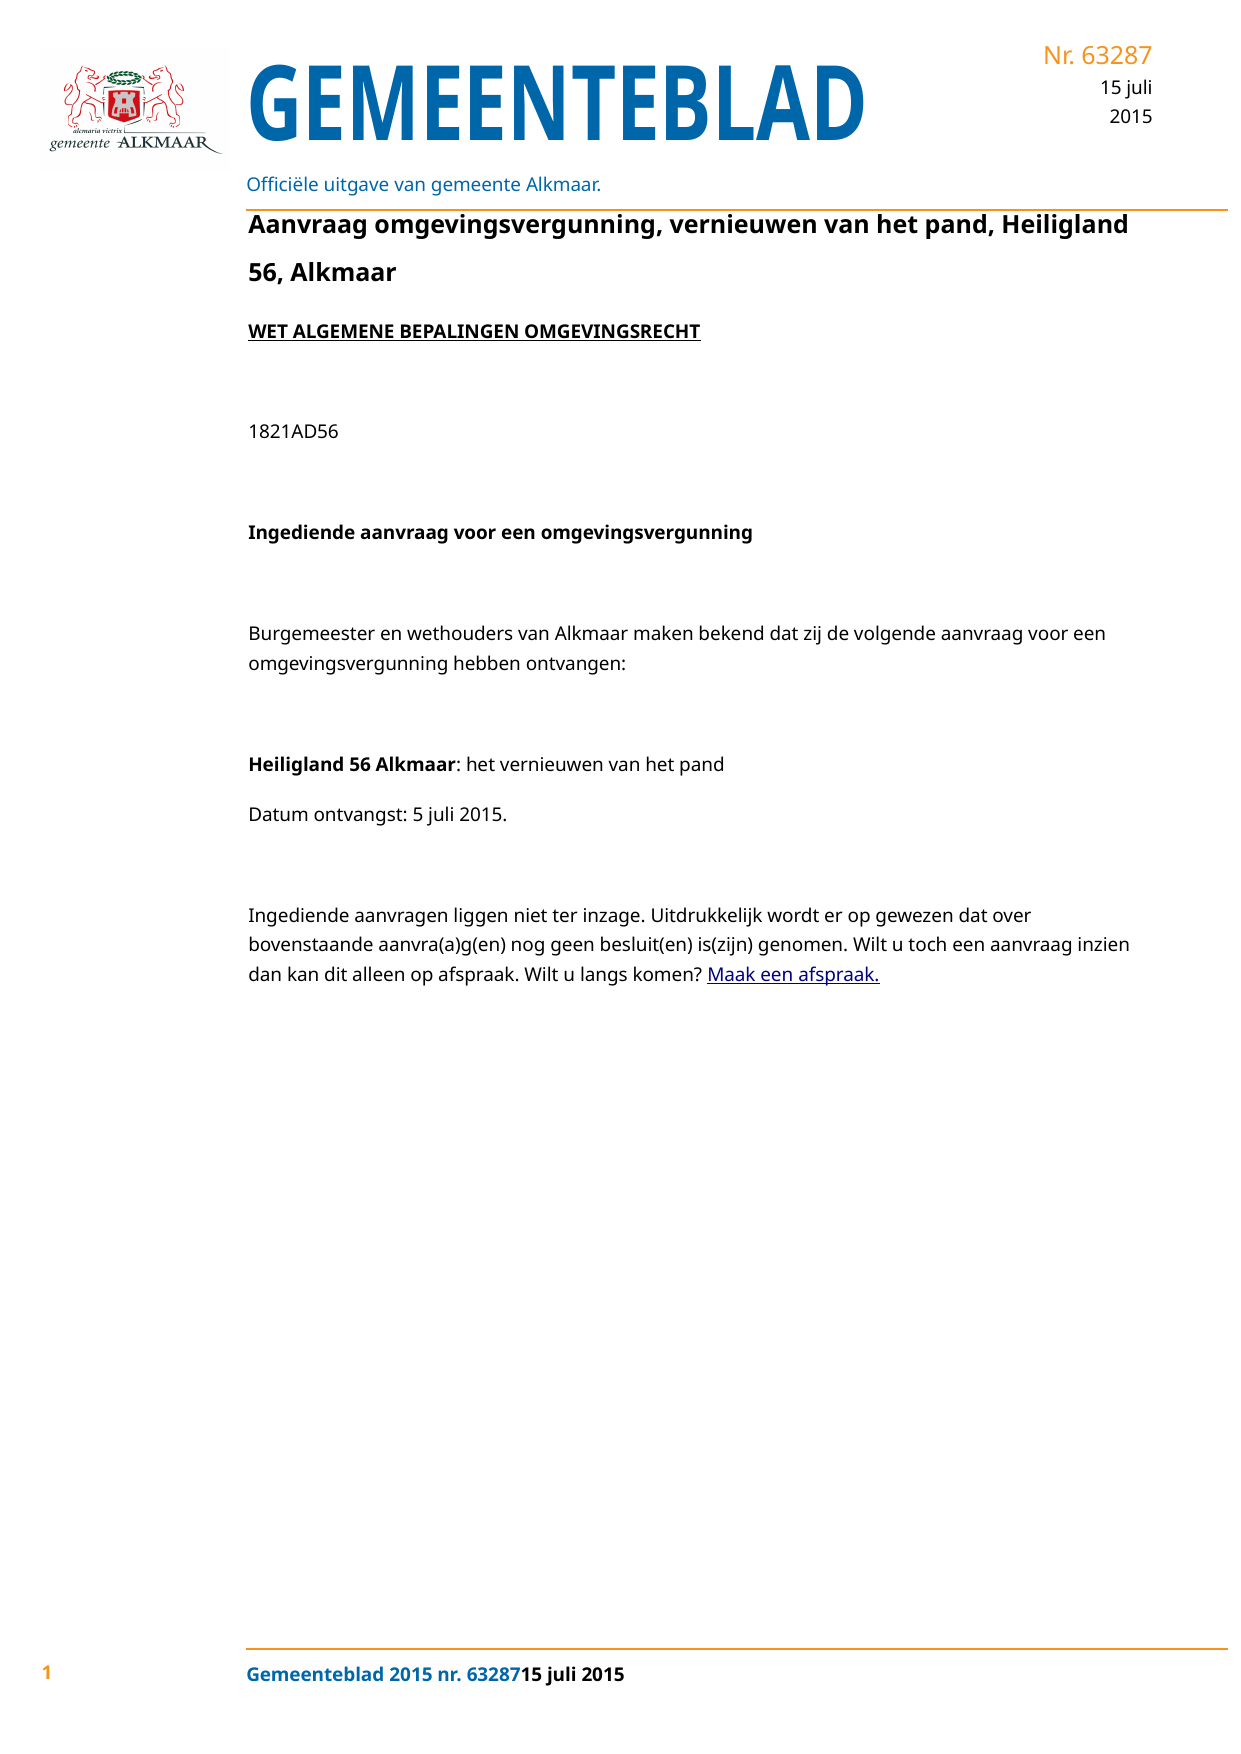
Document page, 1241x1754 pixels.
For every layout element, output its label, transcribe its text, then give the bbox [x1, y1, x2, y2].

text 1821AD56 [248, 419, 1152, 444]
text Ingediende aanvraag voor een omgevingsvergunning [248, 519, 1152, 545]
text Aanvraag omgevingsvergunning, vernieuwen van het pand, Heiligland 56, Alkmaar [248, 211, 1152, 288]
text Ingediende aanvragen liggen niet ter inzage. Uitdrukkelijk wordt er op gewezen dat over bovenstaande aanvra(a)g(en) nog geen besluit(en) is(zijn) genomen. Wilt u toch een aanvraag inzien dan kan dit alleen op afspraak. Wilt u langs komen? Maak een afspraak. [248, 902, 1152, 987]
text WET ALGEMENE BEPALINGEN OMGEVINGSRECHT [248, 318, 1152, 344]
text Datum ontvangst: 5 juli 2015. [248, 801, 1152, 827]
text Burgemeester en wethouders van Alkmaar maken bekend dat zij de volgende aanvraag voor een omgevingsvergunning hebben ontvangen: [248, 620, 1152, 676]
picture [41, 47, 231, 172]
text Heiligland 56 Alkmaar: het vernieuwen van het pand [248, 751, 1152, 777]
